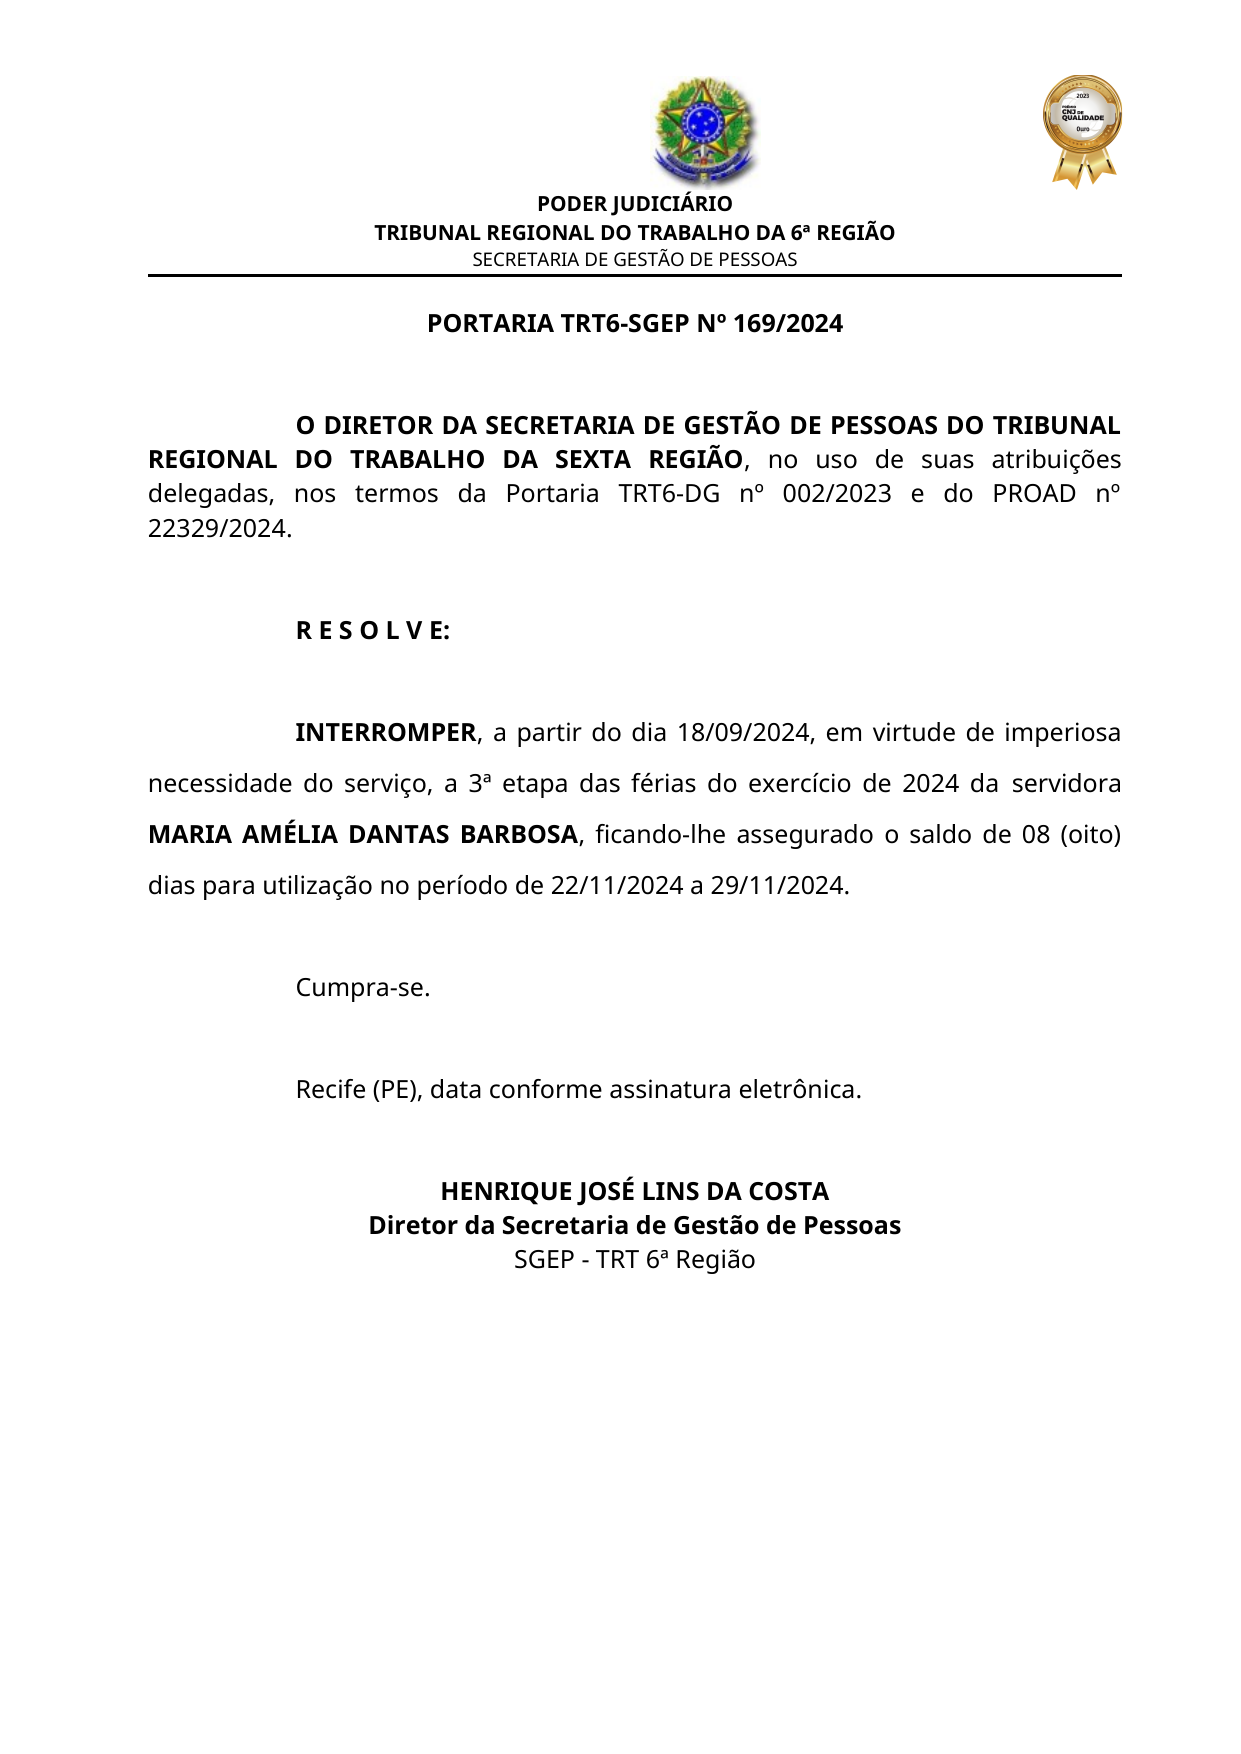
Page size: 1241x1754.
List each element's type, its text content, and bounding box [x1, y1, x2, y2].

text Recife (PE), data conforme assinatura eletrônica. [148, 1072, 1122, 1106]
text HENRIQUE JOSÉ LINS DA COSTA [148, 1174, 1122, 1208]
picture [1043, 75, 1123, 190]
text SGEP - TRT 6ª Região [148, 1242, 1122, 1276]
text O DIRETOR DA SECRETARIA DE GESTÃO DE PESSOAS DO TRIBUNAL REGIONAL DO TRABALHO DA SEXTA REGIÃO, no uso de suas atribuições delegadas, nos termos da Portaria TRT6-DG nº 002/2023 e do PROAD nº 22329/2024. [148, 408, 1122, 544]
text PORTARIA TRT6-SGEP Nº 169/2024 [148, 306, 1122, 340]
text Cumpra-se. [148, 970, 1122, 1004]
text INTERROMPER, a partir do dia 18/09/2024, em virtude de imperiosa necessidade do serviço, a 3ª etapa das férias do exercício de 2024 da servidora MARIA AMÉLIA DANTAS BARBOSA, ficando-lhe assegurado o saldo de 08 (oito) dias para utilização no período de 22/11/2024 a 29/11/2024. [148, 714, 1122, 902]
text Diretor da Secretaria de Gestão de Pessoas [148, 1208, 1122, 1242]
picture [650, 76, 762, 190]
text R E S O L V E: [148, 612, 1122, 646]
